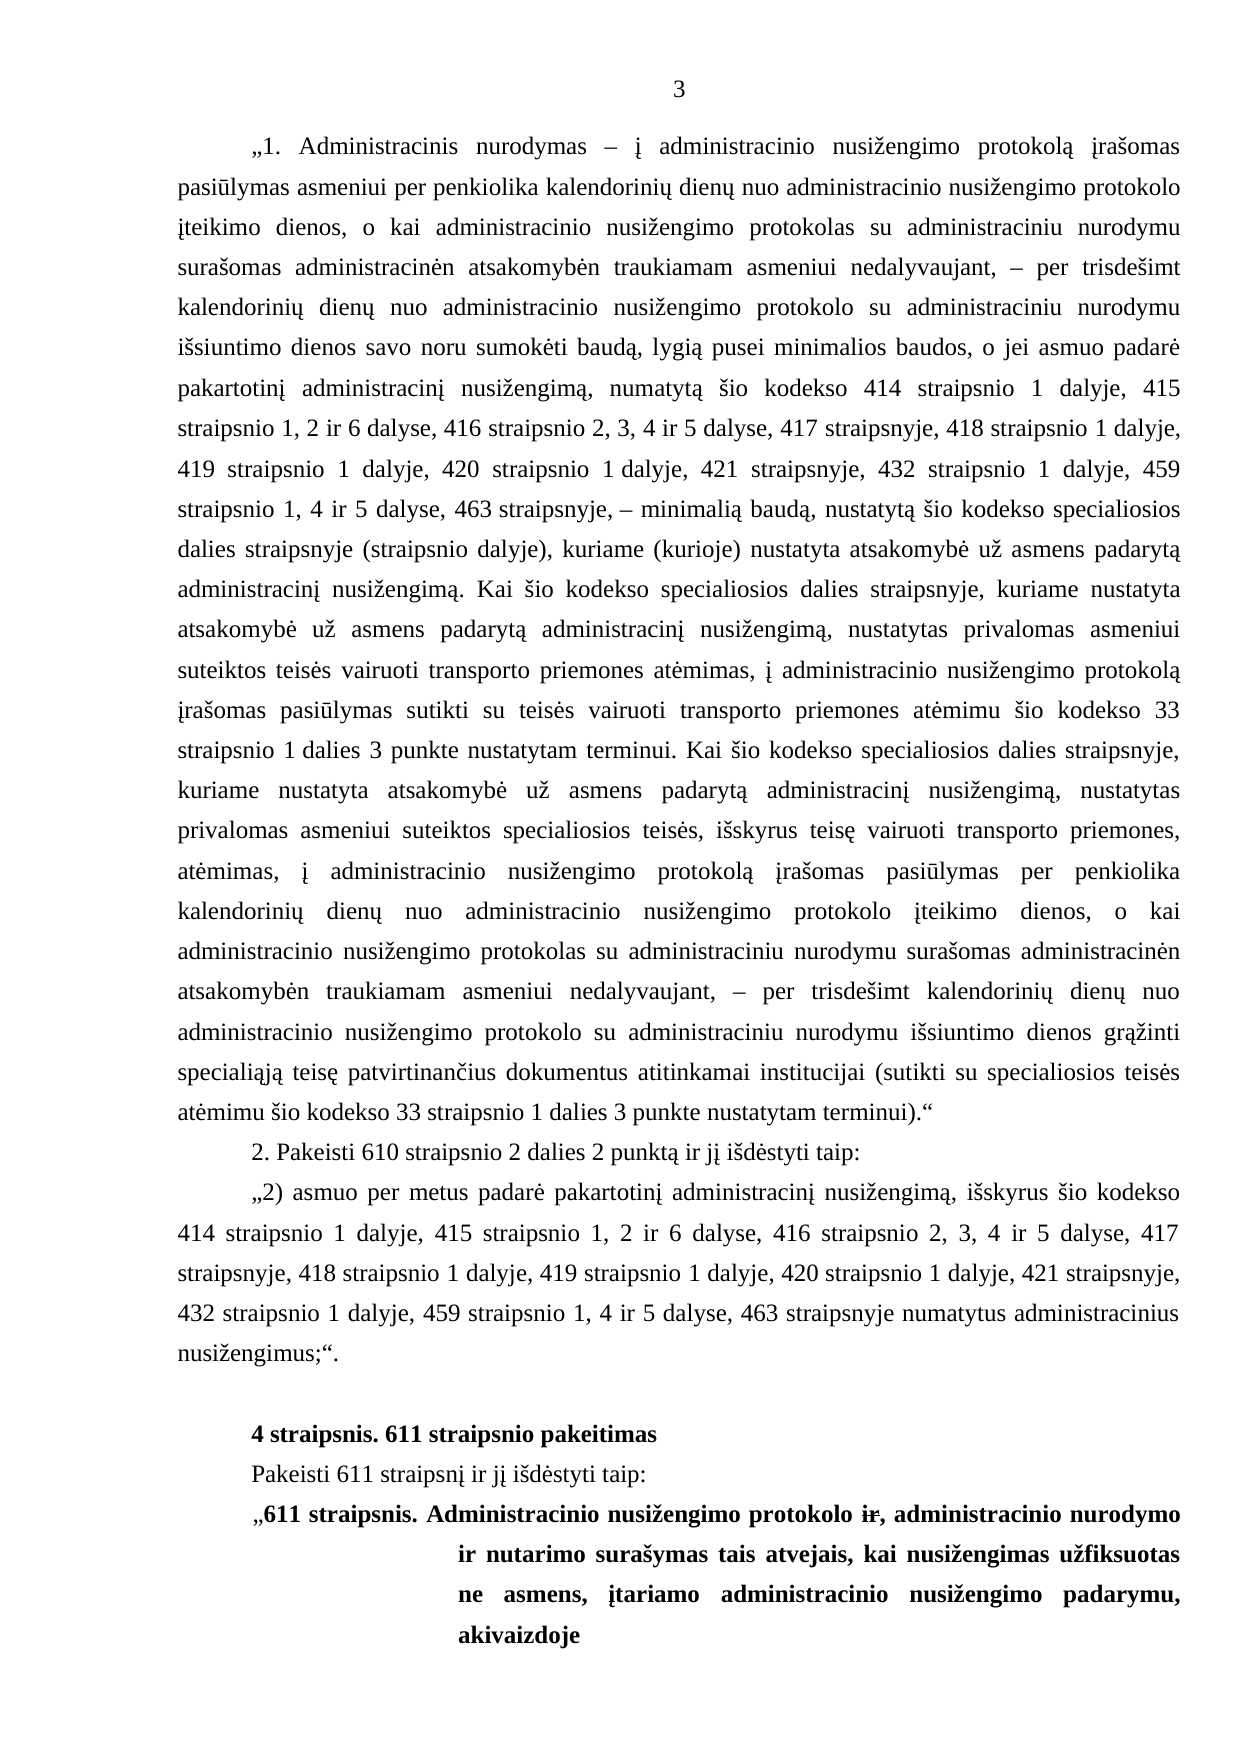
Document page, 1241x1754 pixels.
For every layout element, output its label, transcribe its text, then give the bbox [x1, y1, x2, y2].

text „1. Administracinis nurodymas – į administracinio nusižengimo protokolą įrašomas pasiūlymas asmeniui per penkiolika kalendorinių dienų nuo administracinio nusižengimo protokolo įteikimo dienos, o kai administracinio nusižengimo protokolas su administraciniu nurodymu surašomas administracinėn atsakomybėn traukiamam asmeniui nedalyvaujant, – per trisdešimt kalendorinių dienų nuo administracinio nusižengimo protokolo su administraciniu nurodymu išsiuntimo dienos savo noru sumokėti baudą, lygią pusei minimalios baudos, o jei asmuo padarė pakartotinį administracinį nusižengimą, numatytą šio kodekso 414 straipsnio 1 dalyje, 415 straipsnio 1, 2 ir 6 dalyse, 416 straipsnio 2, 3, 4 ir 5 dalyse, 417 straipsnyje, 418 straipsnio 1 dalyje, 419 straipsnio 1 dalyje, 420 straipsnio 1 dalyje, 421 straipsnyje, 432 straipsnio 1 dalyje, 459 straipsnio 1, 4 ir 5 dalyse, 463 straipsnyje, – minimalią baudą, nustatytą šio kodekso specialiosios dalies straipsnyje (straipsnio dalyje), kuriame (kurioje) nustatyta atsakomybė už asmens padarytą administracinį nusižengimą. Kai šio kodekso specialiosios dalies straipsnyje, kuriame nustatyta atsakomybė už asmens padarytą administracinį nusižengimą, nustatytas privalomas asmeniui suteiktos teisės vairuoti transporto priemones atėmimas, į administracinio nusižengimo protokolą įrašomas pasiūlymas sutikti su teisės vairuoti transporto priemones atėmimu šio kodekso 33 straipsnio 1 dalies 3 punkte nustatytam terminui. Kai šio kodekso specialiosios dalies straipsnyje, kuriame nustatyta atsakomybė už asmens padarytą administracinį nusižengimą, nustatytas privalomas asmeniui suteiktos specialiosios teisės, išskyrus teisę vairuoti transporto priemones, atėmimas, į administracinio nusižengimo protokolą įrašomas pasiūlymas per penkiolika kalendorinių dienų nuo administracinio nusižengimo protokolo įteikimo dienos, o kai administracinio nusižengimo protokolas su administraciniu nurodymu surašomas administracinėn atsakomybėn traukiamam asmeniui nedalyvaujant, – per trisdešimt kalendorinių dienų nuo administracinio nusižengimo protokolo su administraciniu nurodymu išsiuntimo dienos grąžinti specialiąją teisę patvirtinančius dokumentus atitinkamai institucijai (sutikti su specialiosios teisės atėmimu šio kodekso 33 straipsnio 1 dalies 3 punkte nustatytam terminui).“ [177, 131, 1181, 1126]
text 2. Pakeisti 610 straipsnio 2 dalies 2 punktą ir jį išdėstyti taip: [177, 1137, 1181, 1166]
text 4 straipsnis. 611 straipsnio pakeitimas [251, 1419, 1181, 1447]
text Pakeisti 611 straipsnį ir jį išdėstyti taip: [177, 1459, 1181, 1488]
text „2) asmuo per metus padarė pakartotinį administracinį nusižengimą, išskyrus šio kodekso 414 straipsnio 1 dalyje, 415 straipsnio 1, 2 ir 6 dalyse, 416 straipsnio 2, 3, 4 ir 5 dalyse, 417 straipsnyje, 418 straipsnio 1 dalyje, 419 straipsnio 1 dalyje, 420 straipsnio 1 dalyje, 421 straipsnyje, 432 straipsnio 1 dalyje, 459 straipsnio 1, 4 ir 5 dalyse, 463 straipsnyje numatytus administracinius nusižengimus;“. [177, 1177, 1181, 1367]
text „611 straipsnis. Administracinio nusižengimo protokolo ir, administracinio nurodymo ir nutarimo surašymas tais atvejais, kai nusižengimas užfiksuotas ne asmens, įtariamo administracinio nusižengimo padarymu, akivaizdoje [252, 1499, 1181, 1648]
